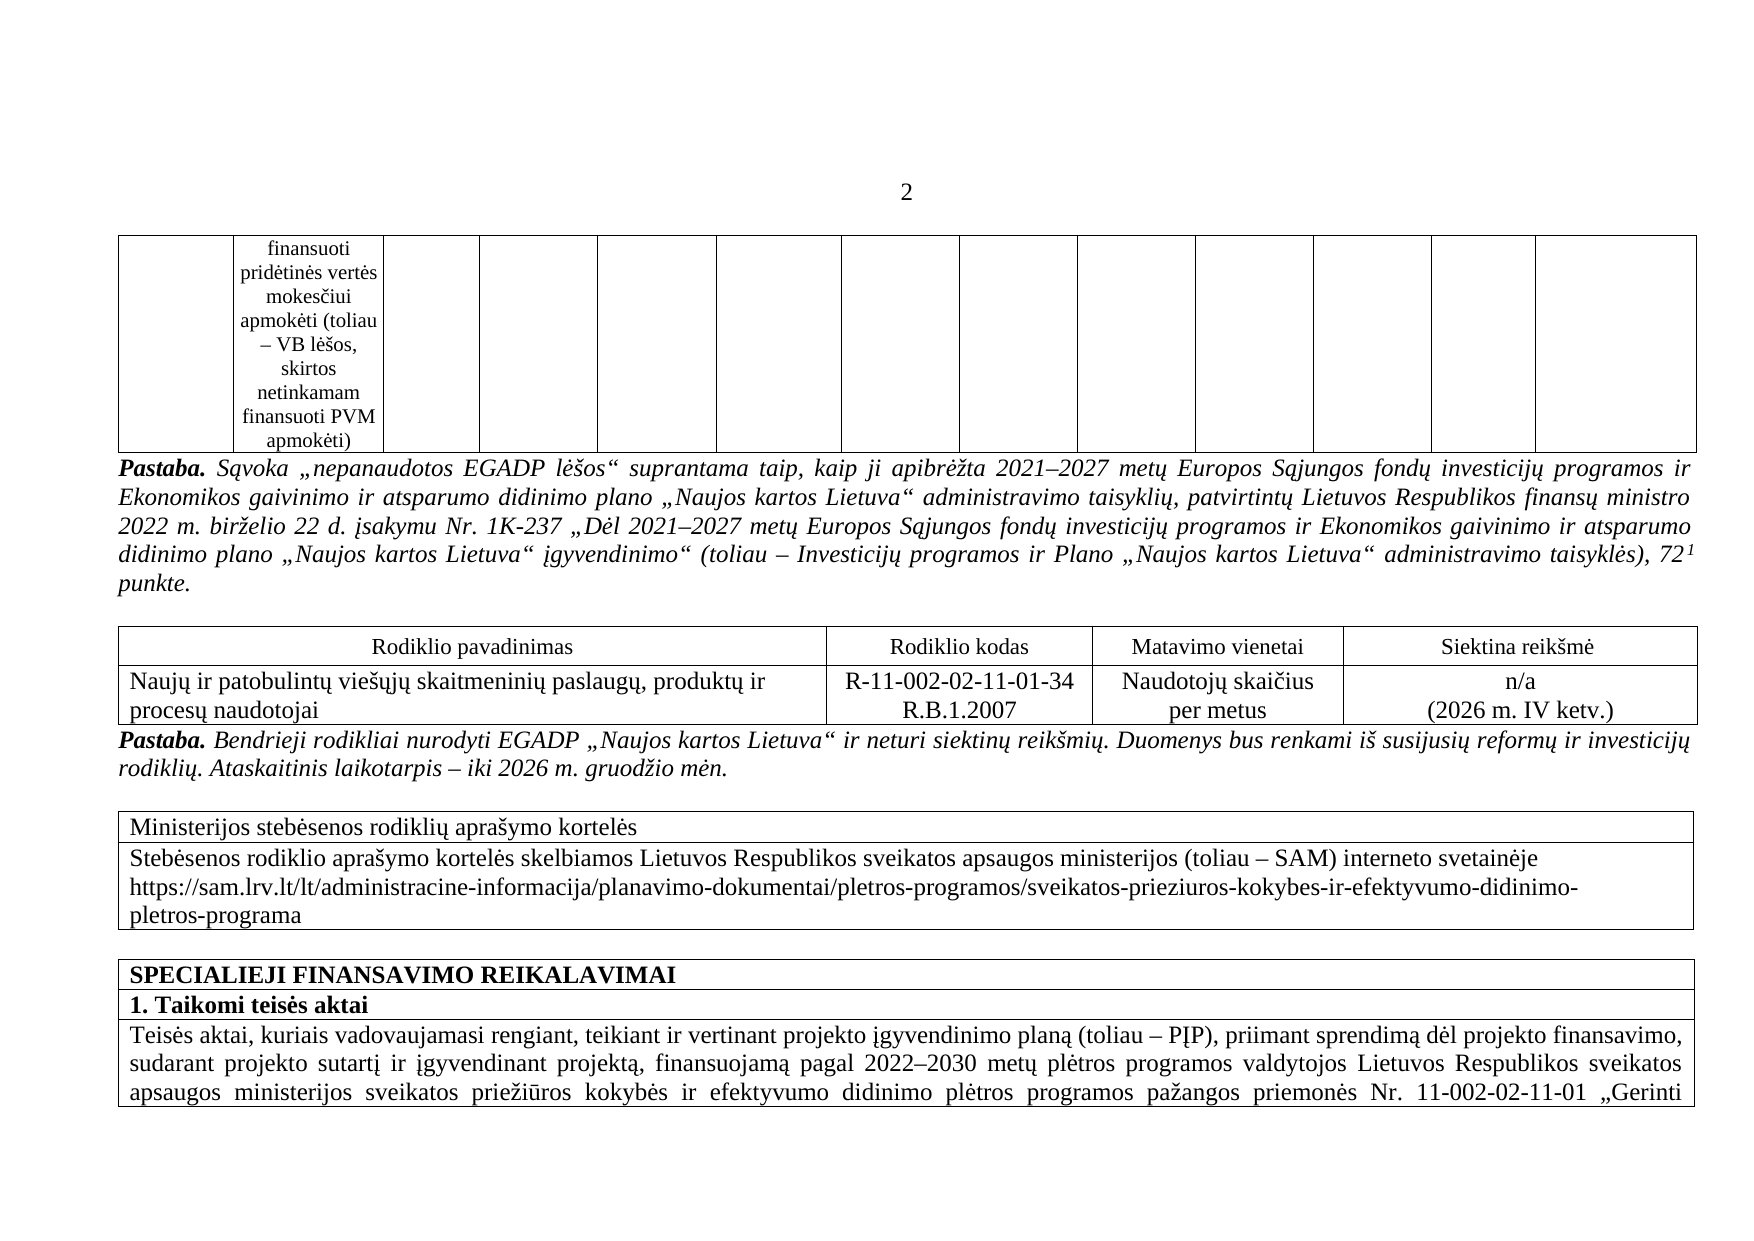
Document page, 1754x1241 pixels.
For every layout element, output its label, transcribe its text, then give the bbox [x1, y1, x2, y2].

table_cell - [842, 236, 959, 452]
table_cell - [1314, 236, 1431, 452]
table_cell Naudotojų skaičius per metus [1093, 666, 1343, 724]
table_cell - [960, 236, 1077, 452]
text Pastaba. Sąvoka „nepanaudotos EGADP lėšos“ suprantama taip, kaip ji apibrėžta 2021–2027 metų Europos Sąjungos fondų investicijų programos ir Ekonomikos gaivinimo ir atsparumo didinimo plano „Naujos kartos Lietuva“ administravimo taisyklių, patvirtintų Lietuvos Respublikos finansų ministro 2022 m. birželio 22 d. įsakymu Nr. 1K-237 „Dėl 2021–2027 metų Europos Sąjungos fondų investicijų programos ir Ekonomikos gaivinimo ir atsparumo didinimo plano „Naujos kartos Lietuva“ įgyvendinimo“ (toliau – Investicijų programos ir Plano „Naujos kartos Lietuva“ administravimo taisyklės), 721 punkte. [118, 453, 1695, 597]
table_header SPECIALIEJI FINANSAVIMO REIKALAVIMAI [119, 960, 1694, 989]
table_header Matavimo vienetai [1093, 627, 1343, 665]
table_cell [480, 236, 597, 452]
table_cell [598, 236, 716, 452]
table_header Ministerijos stebėsenos rodiklių aprašymo kortelės [119, 812, 1693, 842]
table_cell [1536, 236, 1696, 452]
table_cell - [1196, 236, 1313, 452]
text Pastaba. Bendrieji rodikliai nurodyti EGADP „Naujos kartos Lietuva“ ir neturi siektinų reikšmių. Duomenys bus renkami iš susijusių reformų ir investicijų rodiklių. Ataskaitinis laikotarpis – iki 2026 m. gruodžio mėn. [118, 725, 1695, 782]
table_cell - [1432, 236, 1535, 452]
table_cell Naujų ir patobulintų viešųjų skaitmeninių paslaugų, produktų ir procesų naudotojai [119, 666, 826, 724]
table_cell [119, 236, 233, 452]
table_cell [384, 236, 479, 452]
table_cell n/a (2026 m. IV ketv.) [1344, 666, 1697, 724]
table_cell - [717, 236, 841, 452]
table_cell Teisės aktai, kuriais vadovaujamasi rengiant, teikiant ir vertinant projekto įgyvendinimo planą (toliau – PĮP), priimant sprendimą dėl projekto finansavimo, sudarant projekto sutartį ir įgyvendinant projektą, finansuojamą pagal 2022–2030 metų plėtros programos valdytojos Lietuvos Respublikos sveikatos apsaugos ministerijos sveikatos priežiūros kokybės ir efektyvumo didinimo plėtros programos pažangos priemonės Nr. 11-002-02-11-01 „Gerinti [119, 1020, 1694, 1106]
table_cell 1. Taikomi teisės aktai [119, 990, 1694, 1019]
table_cell Stebėsenos rodiklio aprašymo kortelės skelbiamos Lietuvos Respublikos sveikatos apsaugos ministerijos (toliau – SAM) interneto svetainėje https://sam.lrv.lt/lt/administracine-informacija/planavimo-dokumentai/pletros-programos/sveikatos-prieziuros-kokybes-ir-efektyvumo-didinimo-pletros-programa [119, 843, 1693, 929]
table_cell finansuoti pridėtinės vertės mokesčiui apmokėti (toliau – VB lėšos, skirtos netinkamam finansuoti PVM apmokėti) [234, 236, 383, 452]
table_cell R-11-002-02-11-01-34 R.B.1.2007 [827, 666, 1092, 724]
table_header Rodiklio kodas [827, 627, 1092, 665]
table_header Siektina reikšmė [1344, 627, 1697, 665]
table_header Rodiklio pavadinimas [119, 627, 826, 665]
table_cell - [1078, 236, 1195, 452]
